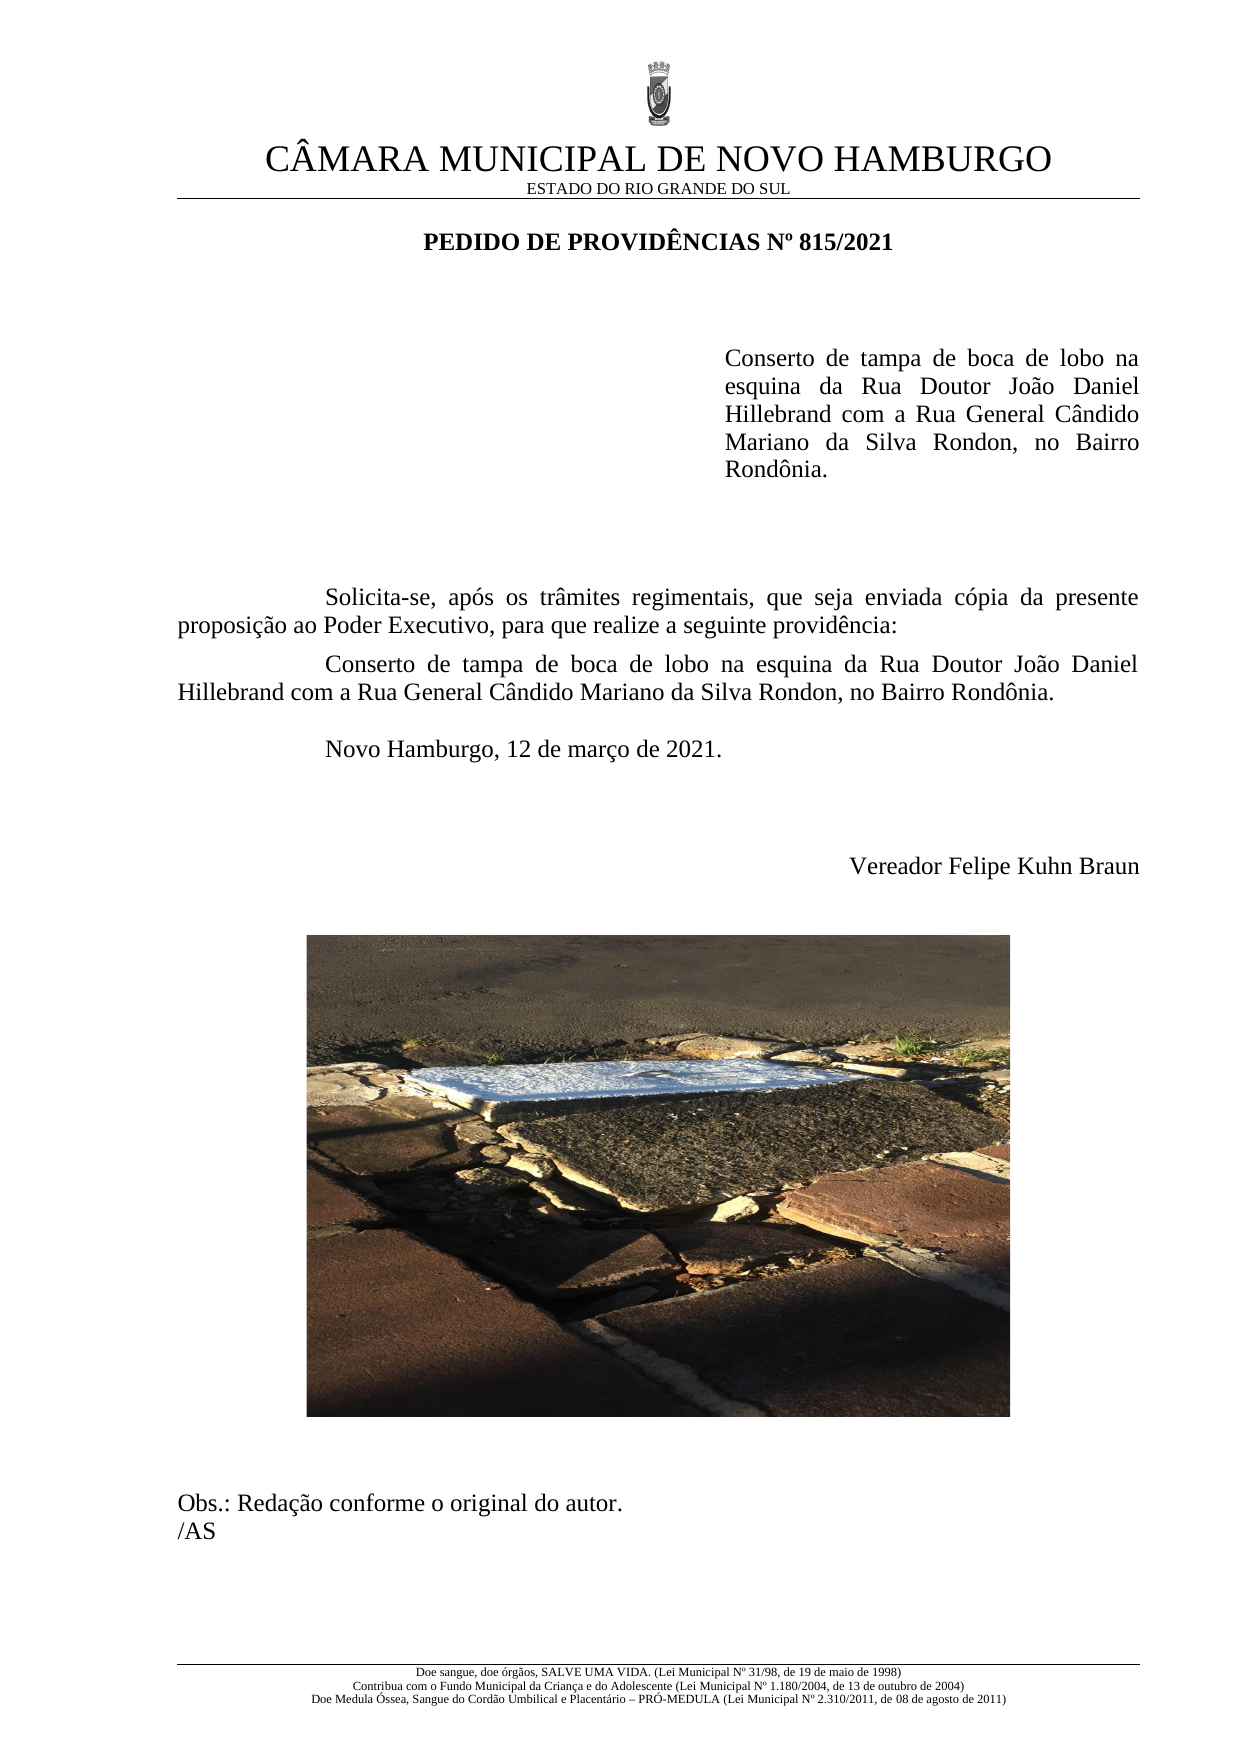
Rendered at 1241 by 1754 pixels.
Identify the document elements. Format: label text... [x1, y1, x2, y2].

picture [306, 935, 1011, 1417]
text /AS [177, 1517, 1140, 1544]
list Conserto de tampa de boca de lobo na esquina da Rua Doutor João Daniel Hillebrand com a Rua General Cândido Mariano da Silva Rondon, no Bairro Rondônia. [687, 344, 1140, 483]
text Solicita-se, após os trâmites regimentais, que seja enviada cópia da presente proposição ao Poder Executivo, para que realize a seguinte providência: [177, 583, 1140, 639]
text Vereador Felipe Kuhn Braun [649, 852, 1140, 879]
text Obs.: Redação conforme o original do autor. [177, 1489, 1140, 1517]
text Novo Hamburgo, 12 de março de 2021. [177, 736, 1140, 763]
text PEDIDO DE PROVIDÊNCIAS Nº 815/2021 [177, 228, 1140, 256]
text Conserto de tampa de boca de lobo na esquina da Rua Doutor João Daniel Hillebrand com a Rua General Cândido Mariano da Silva Rondon, no Bairro Rondônia. [177, 651, 1140, 706]
